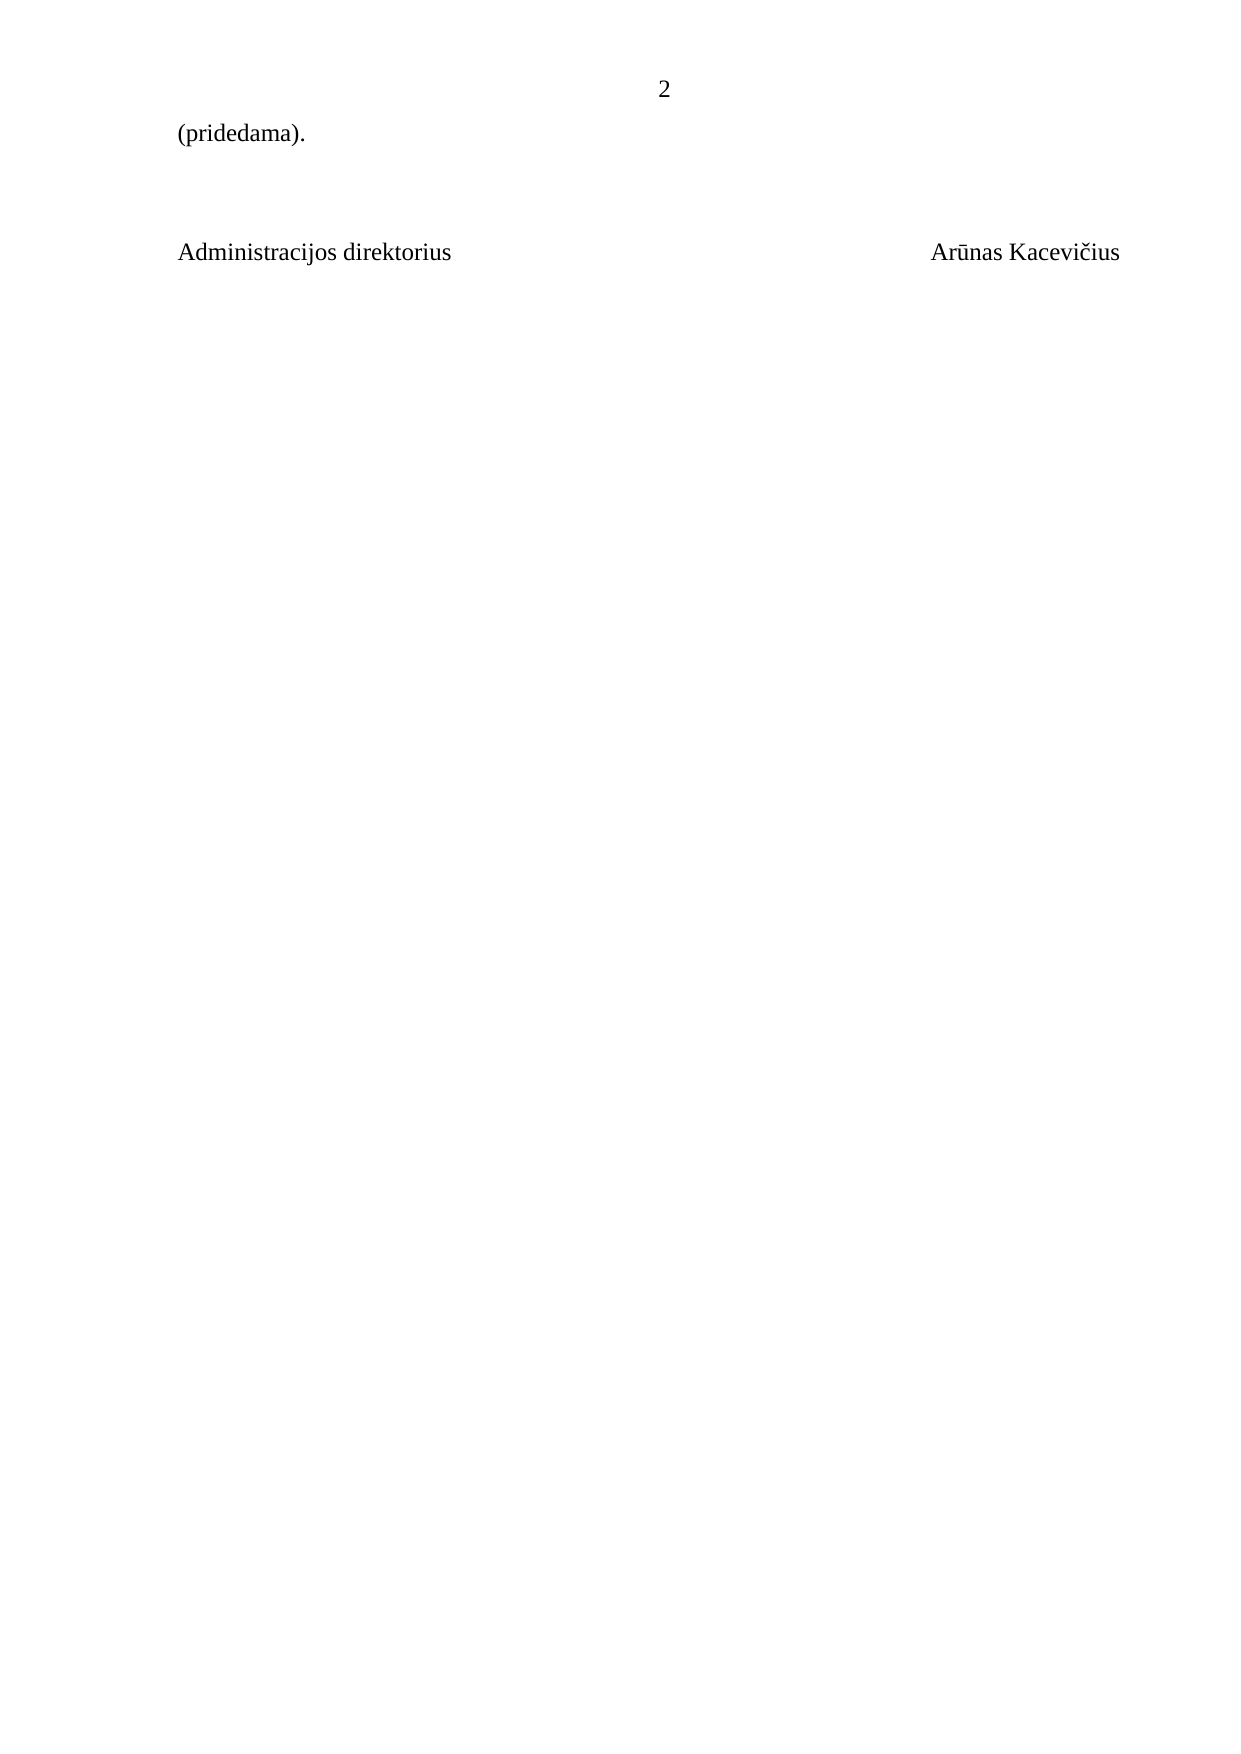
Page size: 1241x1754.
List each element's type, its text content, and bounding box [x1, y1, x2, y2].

text Administracijos direktorius Arūnas Kacevičius [177, 237, 1151, 266]
text (pridedama). [177, 118, 1151, 147]
